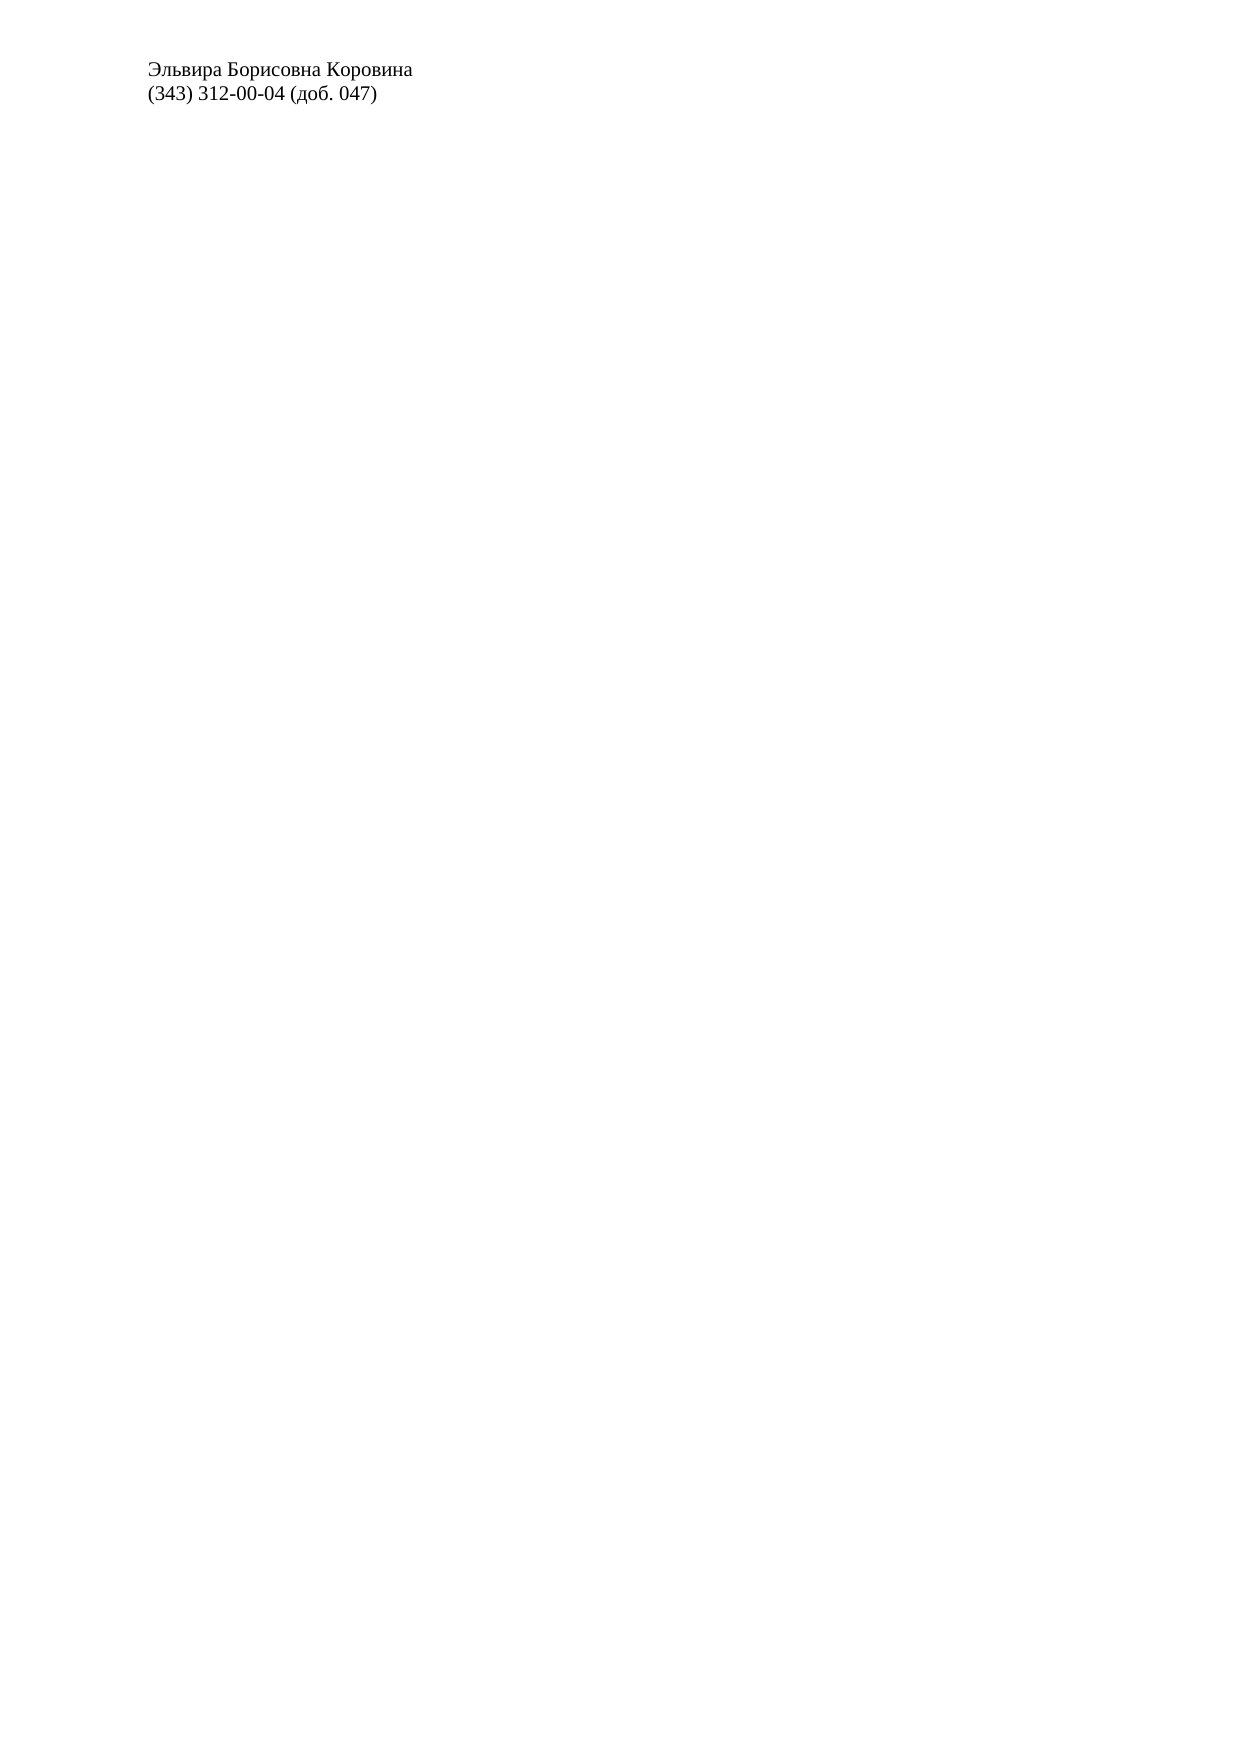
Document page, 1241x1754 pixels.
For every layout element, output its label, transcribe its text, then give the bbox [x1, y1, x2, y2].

table_cell %SIGN_STAMP% [509, 24, 844, 57]
table_cell [144, 24, 508, 57]
table_cell [844, 24, 1193, 57]
text (343) 312-00-04 (доб. 047) [148, 81, 1181, 105]
text Эльвира Борисовна Коровина [148, 57, 1181, 81]
